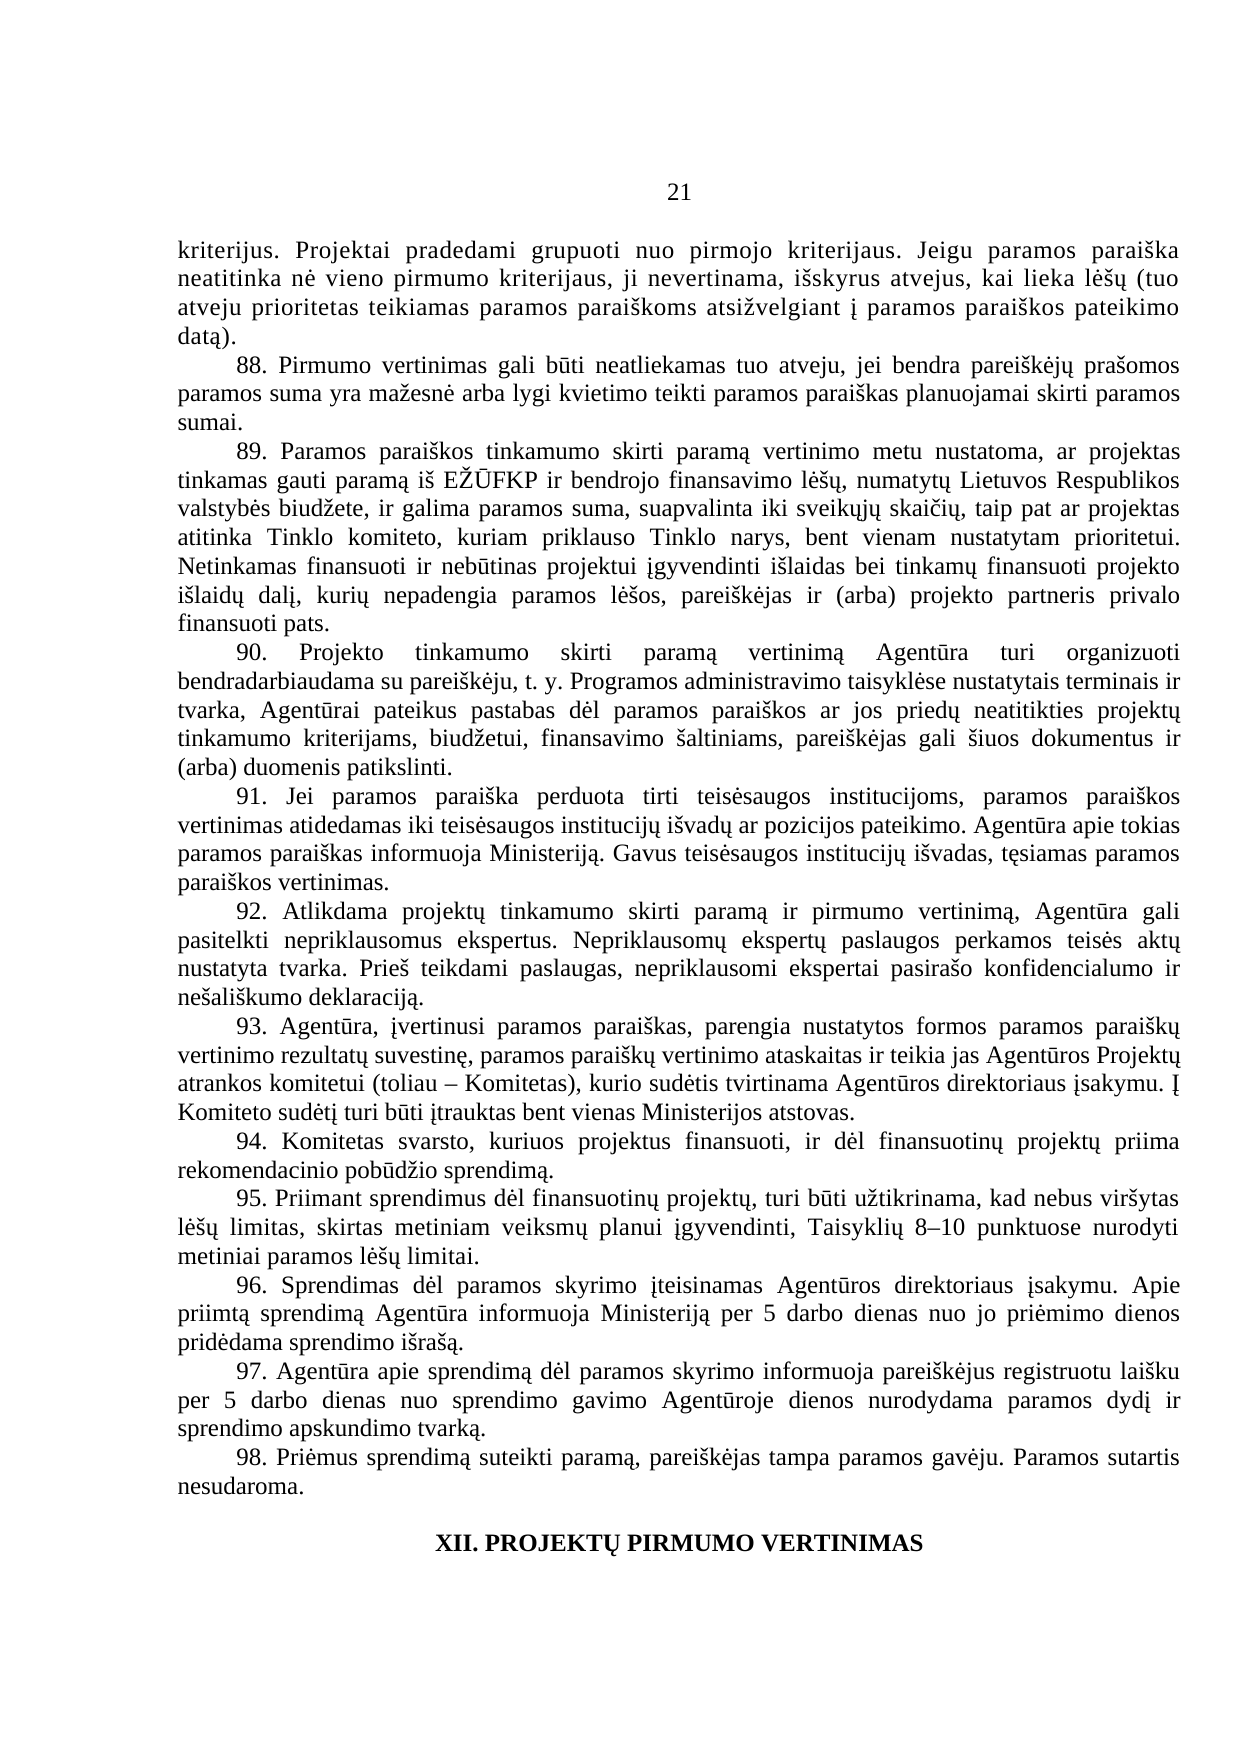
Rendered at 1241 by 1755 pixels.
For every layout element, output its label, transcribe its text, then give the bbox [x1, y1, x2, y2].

text 97. Agentūra apie sprendimą dėl paramos skyrimo informuoja pareiškėjus registruotu laišku per 5 darbo dienas nuo sprendimo gavimo Agentūroje dienos nurodydama paramos dydį ir sprendimo apskundimo tvarką. [177, 1356, 1181, 1442]
text 95. Priimant sprendimus dėl finansuotinų projektų, turi būti užtikrinama, kad nebus viršytas lėšų limitas, skirtas metiniam veiksmų planui įgyvendinti, Taisyklių 8–10 punktuose nurodyti metiniai paramos lėšų limitai. [177, 1183, 1181, 1270]
text 90. Projekto tinkamumo skirti paramą vertinimą Agentūra turi organizuoti bendradarbiaudama su pareiškėju, t. y. Programos administravimo taisyklėse nustatytais terminais ir tvarka, Agentūrai pateikus pastabas dėl paramos paraiškos ar jos priedų neatitikties projektų tinkamumo kriterijams, biudžetui, finansavimo šaltiniams, pareiškėjas gali šiuos dokumentus ir (arba) duomenis patikslinti. [177, 637, 1181, 781]
text 89. Paramos paraiškos tinkamumo skirti paramą vertinimo metu nustatoma, ar projektas tinkamas gauti paramą iš EŽŪFKP ir bendrojo finansavimo lėšų, numatytų Lietuvos Respublikos valstybės biudžete, ir galima paramos suma, suapvalinta iki sveikųjų skaičių, taip pat ar projektas atitinka Tinklo komiteto, kuriam priklauso Tinklo narys, bent vienam nustatytam prioritetui. Netinkamas finansuoti ir nebūtinas projektui įgyvendinti išlaidas bei tinkamų finansuoti projekto išlaidų dalį, kurių nepadengia paramos lėšos, pareiškėjas ir (arba) projekto partneris privalo finansuoti pats. [177, 436, 1181, 637]
text 98. Priėmus sprendimą suteikti paramą, pareiškėjas tampa paramos gavėju. Paramos sutartis nesudaroma. [177, 1442, 1181, 1500]
text 94. Komitetas svarsto, kuriuos projektus finansuoti, ir dėl finansuotinų projektų priima rekomendacinio pobūdžio sprendimą. [177, 1126, 1181, 1183]
text XII. Projektų PIRMUMO VERTINIMAS [177, 1528, 1181, 1557]
text 93. Agentūra, įvertinusi paramos paraiškas, parengia nustatytos formos paramos paraiškų vertinimo rezultatų suvestinę, paramos paraiškų vertinimo ataskaitas ir teikia jas Agentūros Projektų atrankos komitetui (toliau – Komitetas), kurio sudėtis tvirtinama Agentūros direktoriaus įsakymu. Į Komiteto sudėtį turi būti įtrauktas bent vienas Ministerijos atstovas. [177, 1011, 1181, 1126]
text 92. Atlikdama projektų tinkamumo skirti paramą ir pirmumo vertinimą, Agentūra gali pasitelkti nepriklausomus ekspertus. Nepriklausomų ekspertų paslaugos perkamos teisės aktų nustatyta tvarka. Prieš teikdami paslaugas, nepriklausomi ekspertai pasirašo konfidencialumo ir nešališkumo deklaraciją. [177, 896, 1181, 1011]
text kriterijus. Projektai pradedami grupuoti nuo pirmojo kriterijaus. Jeigu paramos paraiška neatitinka nė vieno pirmumo kriterijaus, ji nevertinama, išskyrus atvejus, kai lieka lėšų (tuo atveju prioritetas teikiamas paramos paraiškoms atsižvelgiant į paramos paraiškos pateikimo datą). [177, 235, 1181, 350]
text 88. Pirmumo vertinimas gali būti neatliekamas tuo atveju, jei bendra pareiškėjų prašomos paramos suma yra mažesnė arba lygi kvietimo teikti paramos paraiškas planuojamai skirti paramos sumai. [177, 350, 1181, 436]
text 91. Jei paramos paraiška perduota tirti teisėsaugos institucijoms, paramos paraiškos vertinimas atidedamas iki teisėsaugos institucijų išvadų ar pozicijos pateikimo. Agentūra apie tokias paramos paraiškas informuoja Ministeriją. Gavus teisėsaugos institucijų išvadas, tęsiamas paramos paraiškos vertinimas. [177, 781, 1181, 896]
text 96. Sprendimas dėl paramos skyrimo įteisinamas Agentūros direktoriaus įsakymu. Apie priimtą sprendimą Agentūra informuoja Ministeriją per 5 darbo dienas nuo jo priėmimo dienos pridėdama sprendimo išrašą. [177, 1270, 1181, 1356]
